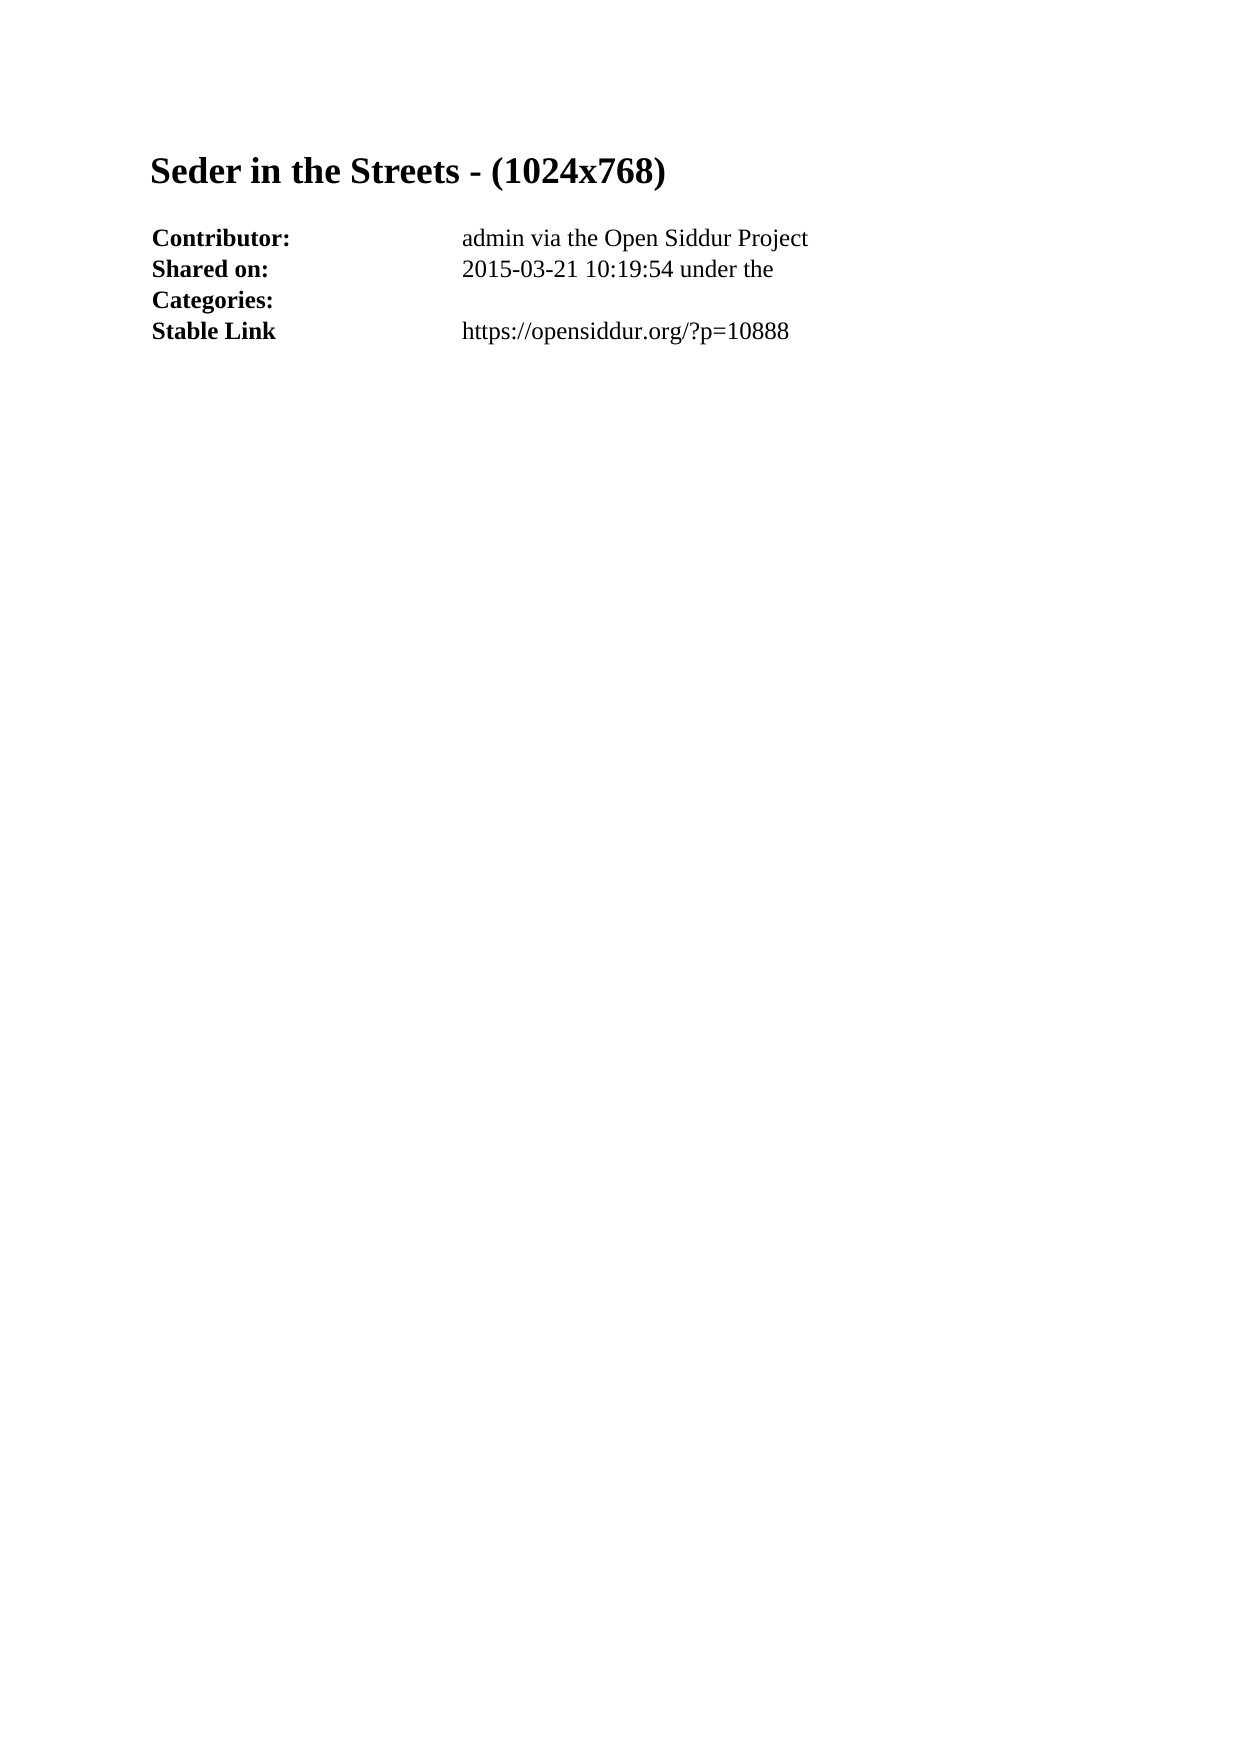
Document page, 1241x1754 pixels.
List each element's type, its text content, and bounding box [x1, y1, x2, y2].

table_cell https://opensiddur.org/?p=10888 [460, 315, 1090, 346]
table_cell Stable Link [150, 315, 460, 346]
table_cell Shared on: [150, 254, 460, 284]
table_header admin via the Open Siddur Project [460, 223, 1090, 253]
subtitle Seder in the Streets - (1024x768) [150, 150, 1090, 192]
table_cell [460, 284, 1090, 315]
table_header Contributor: [150, 223, 460, 253]
table_cell Categories: [150, 284, 460, 315]
table_cell 2015-03-21 10:19:54 under the [460, 254, 1090, 284]
